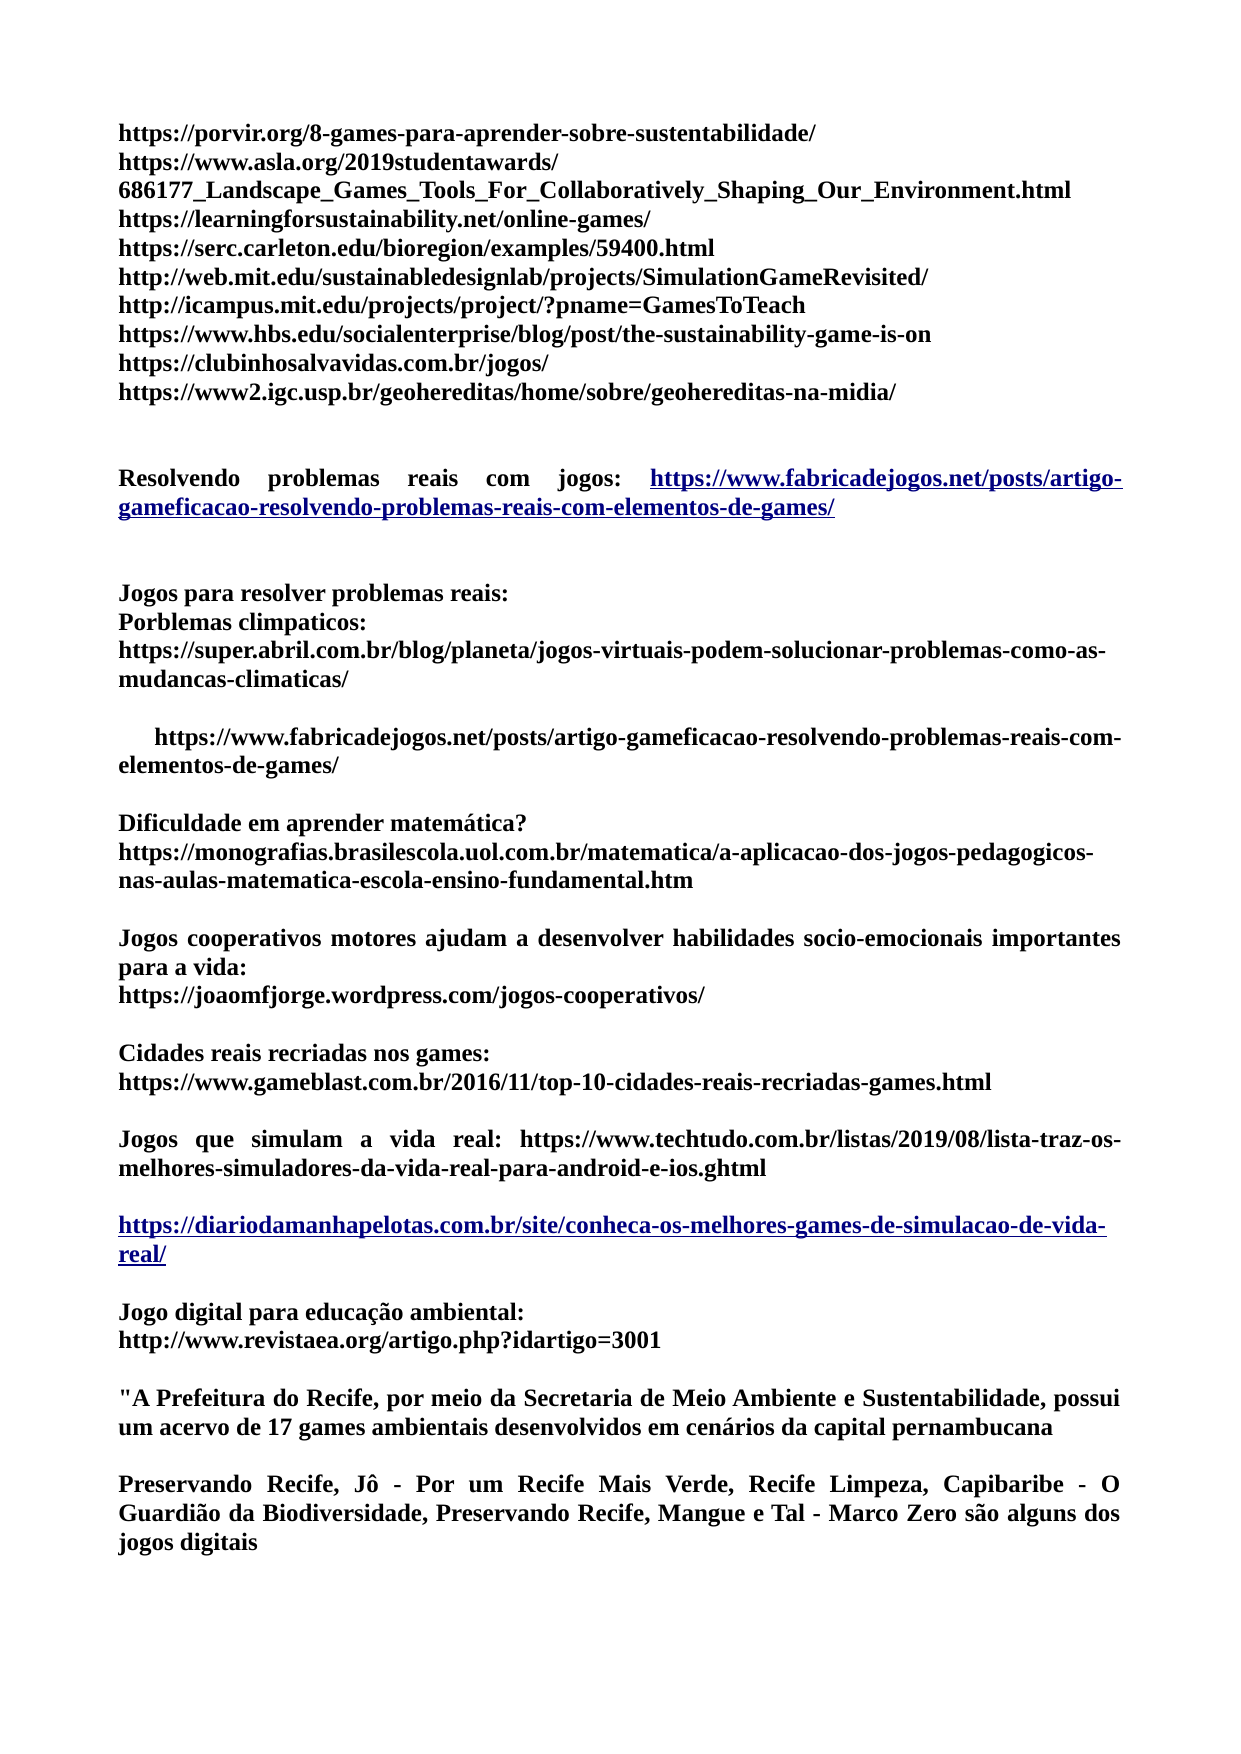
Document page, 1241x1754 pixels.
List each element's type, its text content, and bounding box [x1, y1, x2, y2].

text http://www.revistaea.org/artigo.php?idartigo=3001 [118, 1326, 1122, 1354]
text Cidades reais recriadas nos games: [118, 1038, 1122, 1067]
text https://super.abril.com.br/blog/planeta/jogos-virtuais-podem-solucionar-problemas-como-as-mudancas-climaticas/ [118, 636, 1122, 693]
text https://joaomfjorge.wordpress.com/jogos-cooperativos/ [118, 981, 1122, 1009]
text https://porvir.org/8-games-para-aprender-sobre-sustentabilidade/ [118, 118, 1122, 147]
text https://www.hbs.edu/socialenterprise/blog/post/the-sustainability-game-is-on [118, 319, 1122, 348]
text https://www2.igc.usp.br/geohereditas/home/sobre/geohereditas-na-midia/ [118, 377, 1122, 406]
text Dificuldade em aprender matemática? [118, 808, 1122, 837]
text http://icampus.mit.edu/projects/project/?pname=GamesToTeach [118, 291, 1122, 319]
text https://diariodamanhapelotas.com.br/site/conheca-os-melhores-games-de-simulacao-de-vida-real/ [118, 1211, 1122, 1268]
text "A Prefeitura do Recife, por meio da Secretaria de Meio Ambiente e Sustentabilidade, possui um acervo de 17 games ambientais desenvolvidos em cenários da capital pernambucana [118, 1383, 1122, 1441]
text https://serc.carleton.edu/bioregion/examples/59400.html [118, 233, 1122, 262]
text Resolvendo problemas reais com jogos: https://www.fabricadejogos.net/posts/artigo-gameficacao-resolvendo-problemas-reais-com-elementos-de-games/ [118, 463, 1122, 521]
text http://web.mit.edu/sustainabledesignlab/projects/SimulationGameRevisited/ [118, 262, 1122, 291]
text https://www.gameblast.com.br/2016/11/top-10-cidades-reais-recriadas-games.html [118, 1067, 1122, 1096]
text https://clubinhosalvavidas.com.br/jogos/ [118, 348, 1122, 377]
text Porblemas climpaticos: [118, 607, 1122, 636]
text Jogos que simulam a vida real: https://www.techtudo.com.br/listas/2019/08/lista-traz-os-melhores-simuladores-da-vida-real-para-android-e-ios.ghtml [118, 1124, 1122, 1182]
text Jogos cooperativos motores ajudam a desenvolver habilidades socio-emocionais importantes para a vida: [118, 923, 1122, 981]
text https://learningforsustainability.net/online-games/ [118, 204, 1122, 233]
text Preservando Recife, Jô - Por um Recife Mais Verde, Recife Limpeza, Capibaribe - O Guardião da Biodiversidade, Preservando Recife, Mangue e Tal - Marco Zero são alguns dos jogos digitais [118, 1469, 1122, 1556]
text https://www.asla.org/2019studentawards/686177_Landscape_Games_Tools_For_Collaboratively_Shaping_Our_Environment.html [118, 147, 1122, 204]
text Jogos para resolver problemas reais: [118, 578, 1122, 607]
text Jogo digital para educação ambiental: [118, 1297, 1122, 1326]
text https://www.fabricadejogos.net/posts/artigo-gameficacao-resolvendo-problemas-reais-com-elementos-de-games/ [118, 722, 1122, 779]
text https://monografias.brasilescola.uol.com.br/matematica/a-aplicacao-dos-jogos-pedagogicos-nas-aulas-matematica-escola-ensino-fundamental.htm [118, 837, 1122, 894]
